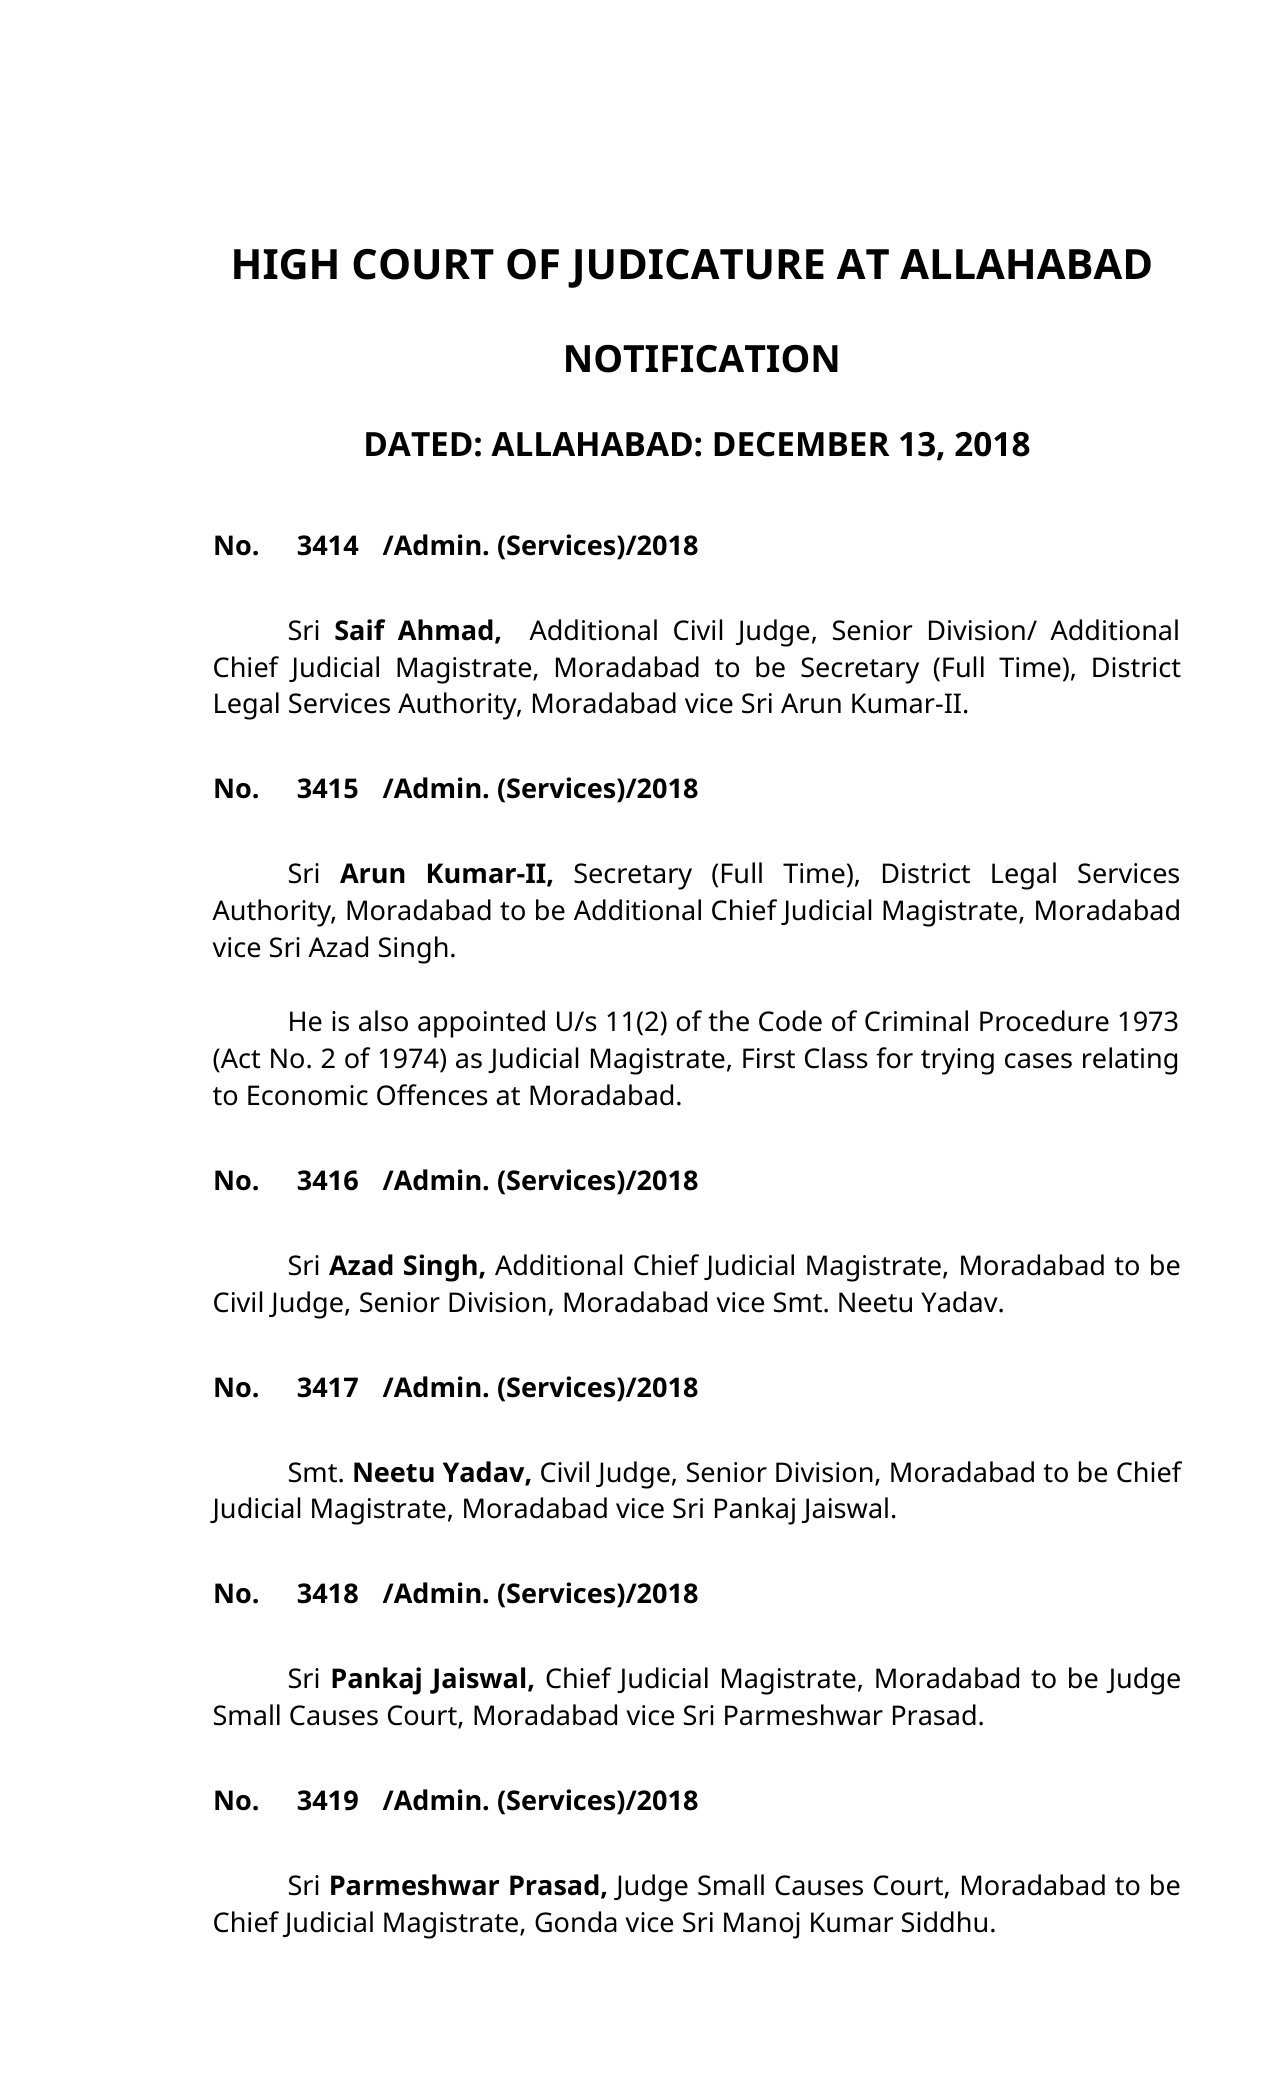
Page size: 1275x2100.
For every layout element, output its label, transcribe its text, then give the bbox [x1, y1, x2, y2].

subtitle DATED: ALLAHABAD: DECEMBER 13, 2018 [212, 421, 1181, 466]
table_header 3416 [284, 1150, 371, 1209]
table_header /Admin. (Services)/2018 [371, 1357, 770, 1416]
text Sri Pankaj Jaiswal, Chief Judicial Magistrate, Moradabad to be Judge Small Causes Court, Moradabad vice Sri Parmeshwar Prasad. [212, 1660, 1181, 1734]
text Sri Azad Singh, Additional Chief Judicial Magistrate, Moradabad to be Civil Judge, Senior Division, Moradabad vice Smt. Neetu Yadav. [212, 1246, 1181, 1320]
table_header /Admin. (Services)/2018 [371, 1771, 770, 1830]
table_header No. [202, 1564, 284, 1623]
table_header No. [202, 1357, 284, 1416]
text Sri Saif Ahmad, Additional Civil Judge, Senior Division/ Additional Chief Judicial Magistrate, Moradabad to be Secretary (Full Time), District Legal Services Authority, Moradabad vice Sri Arun Kumar-II. [212, 611, 1181, 722]
table_header 3415 [284, 759, 371, 818]
table_header /Admin. (Services)/2018 [371, 1150, 770, 1209]
table_header No. [202, 1771, 284, 1830]
table_header /Admin. (Services)/2018 [371, 759, 770, 818]
table_header No. [202, 759, 284, 818]
text He is also appointed U/s 11(2) of the Code of Criminal Procedure 1973 (Act No. 2 of 1974) as Judicial Magistrate, First Class for trying cases relating to Economic Offences at Moradabad. [212, 1002, 1181, 1113]
table_header 3418 [284, 1564, 371, 1623]
table_header No. [202, 515, 284, 574]
table_header 3419 [284, 1771, 371, 1830]
text Smt. Neetu Yadav, Civil Judge, Senior Division, Moradabad to be Chief Judicial Magistrate, Moradabad vice Sri Pankaj Jaiswal. [212, 1453, 1181, 1527]
text Sri Parmeshwar Prasad, Judge Small Causes Court, Moradabad to be Chief Judicial Magistrate, Gonda vice Sri Manoj Kumar Siddhu. [212, 1867, 1181, 1941]
table_header No. [202, 1150, 284, 1209]
table_header /Admin. (Services)/2018 [371, 1564, 770, 1623]
table_header 3417 [284, 1357, 371, 1416]
subtitle NOTIFICATION [212, 332, 1181, 383]
table_header /Admin. (Services)/2018 [371, 515, 770, 574]
title HIGH COURT OF JUDICATURE AT ALLAHABAD [175, 235, 1209, 292]
text Sri Arun Kumar-II, Secretary (Full Time), District Legal Services Authority, Moradabad to be Additional Chief Judicial Magistrate, Moradabad vice Sri Azad Singh. [212, 855, 1181, 966]
table_header 3414 [284, 515, 371, 574]
